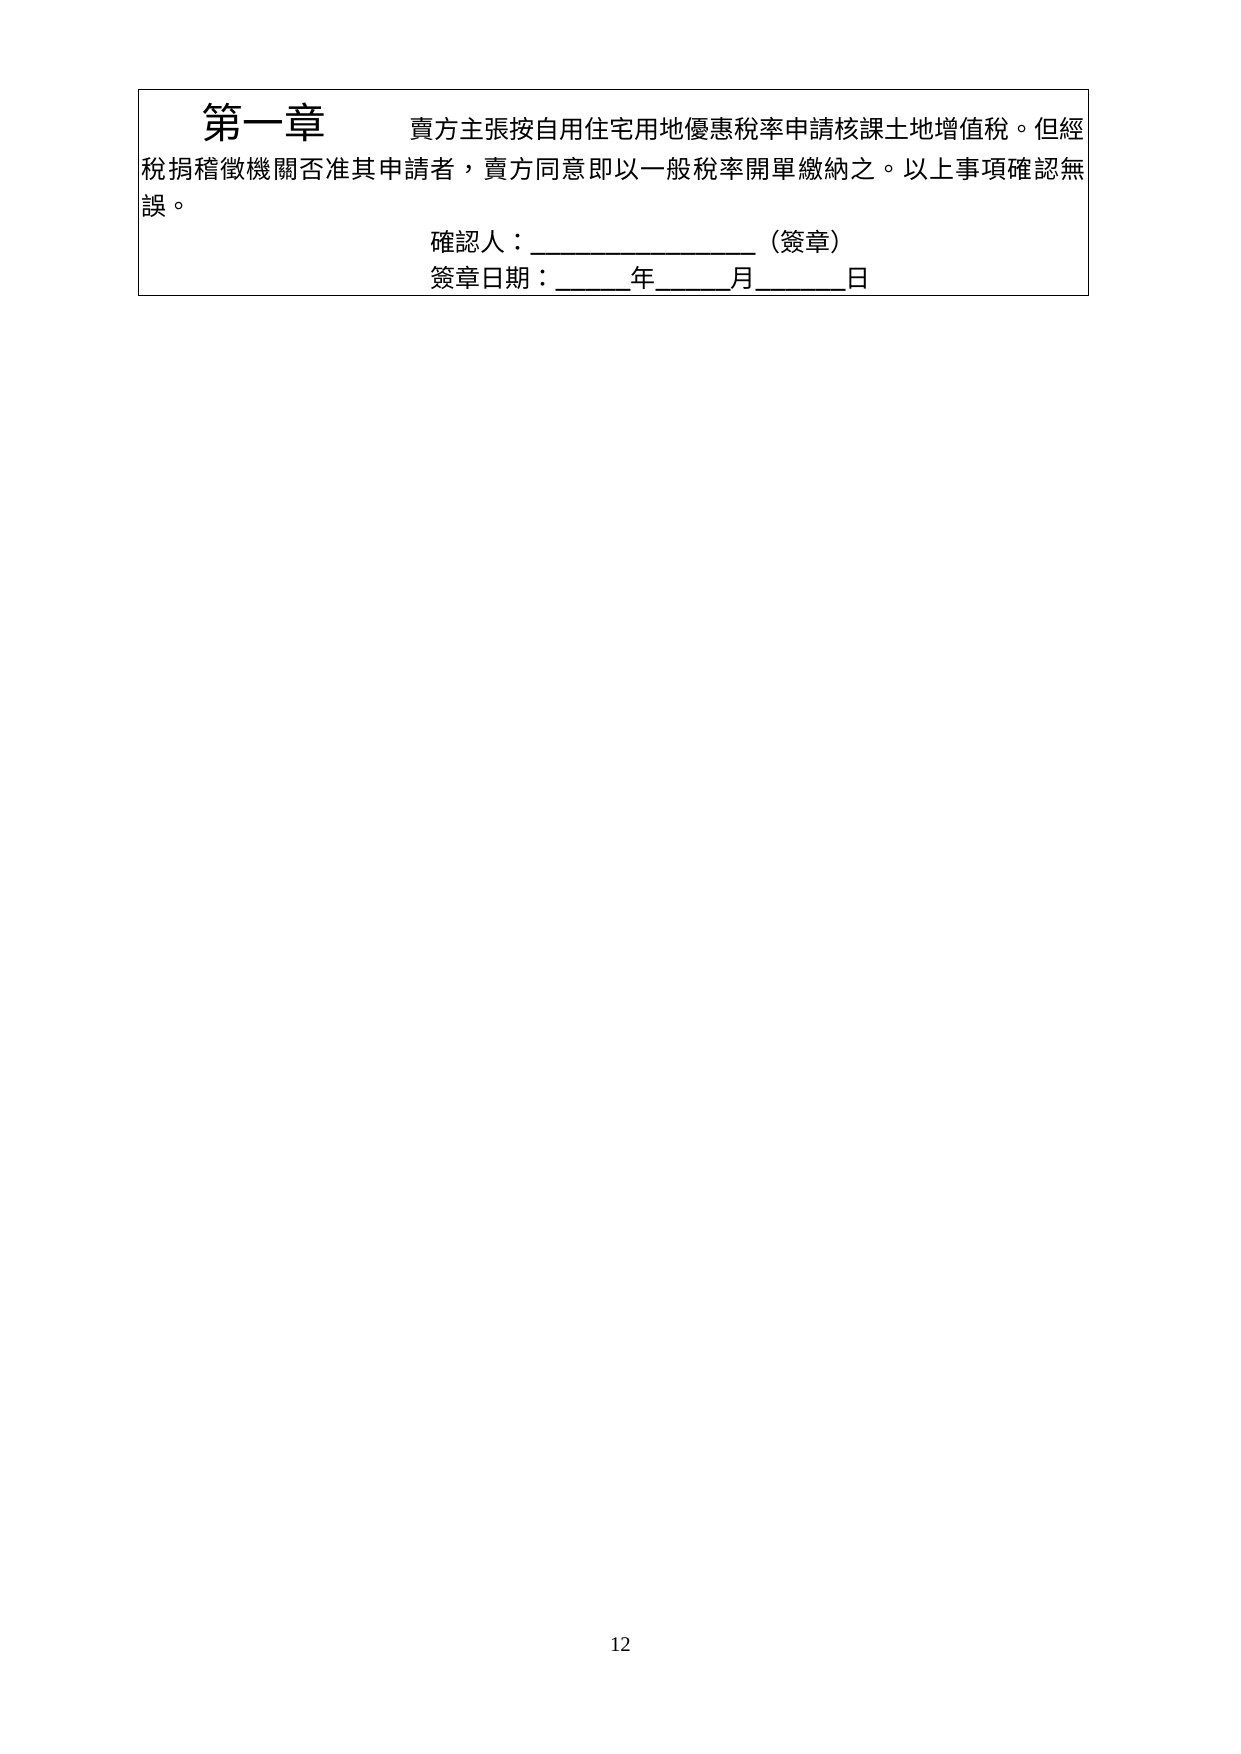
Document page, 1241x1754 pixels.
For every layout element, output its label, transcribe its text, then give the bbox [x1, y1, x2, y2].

table_header 賣方主張按自用住宅用地優惠稅率申請核課土地增值稅。但經稅捐稽徵機關否准其申請者，賣方同意即以一般稅率開單繳納之。以上事項確認無誤。 確認人：_______________（簽章） 簽章日期：_____年_____月______日 [139, 90, 1088, 295]
